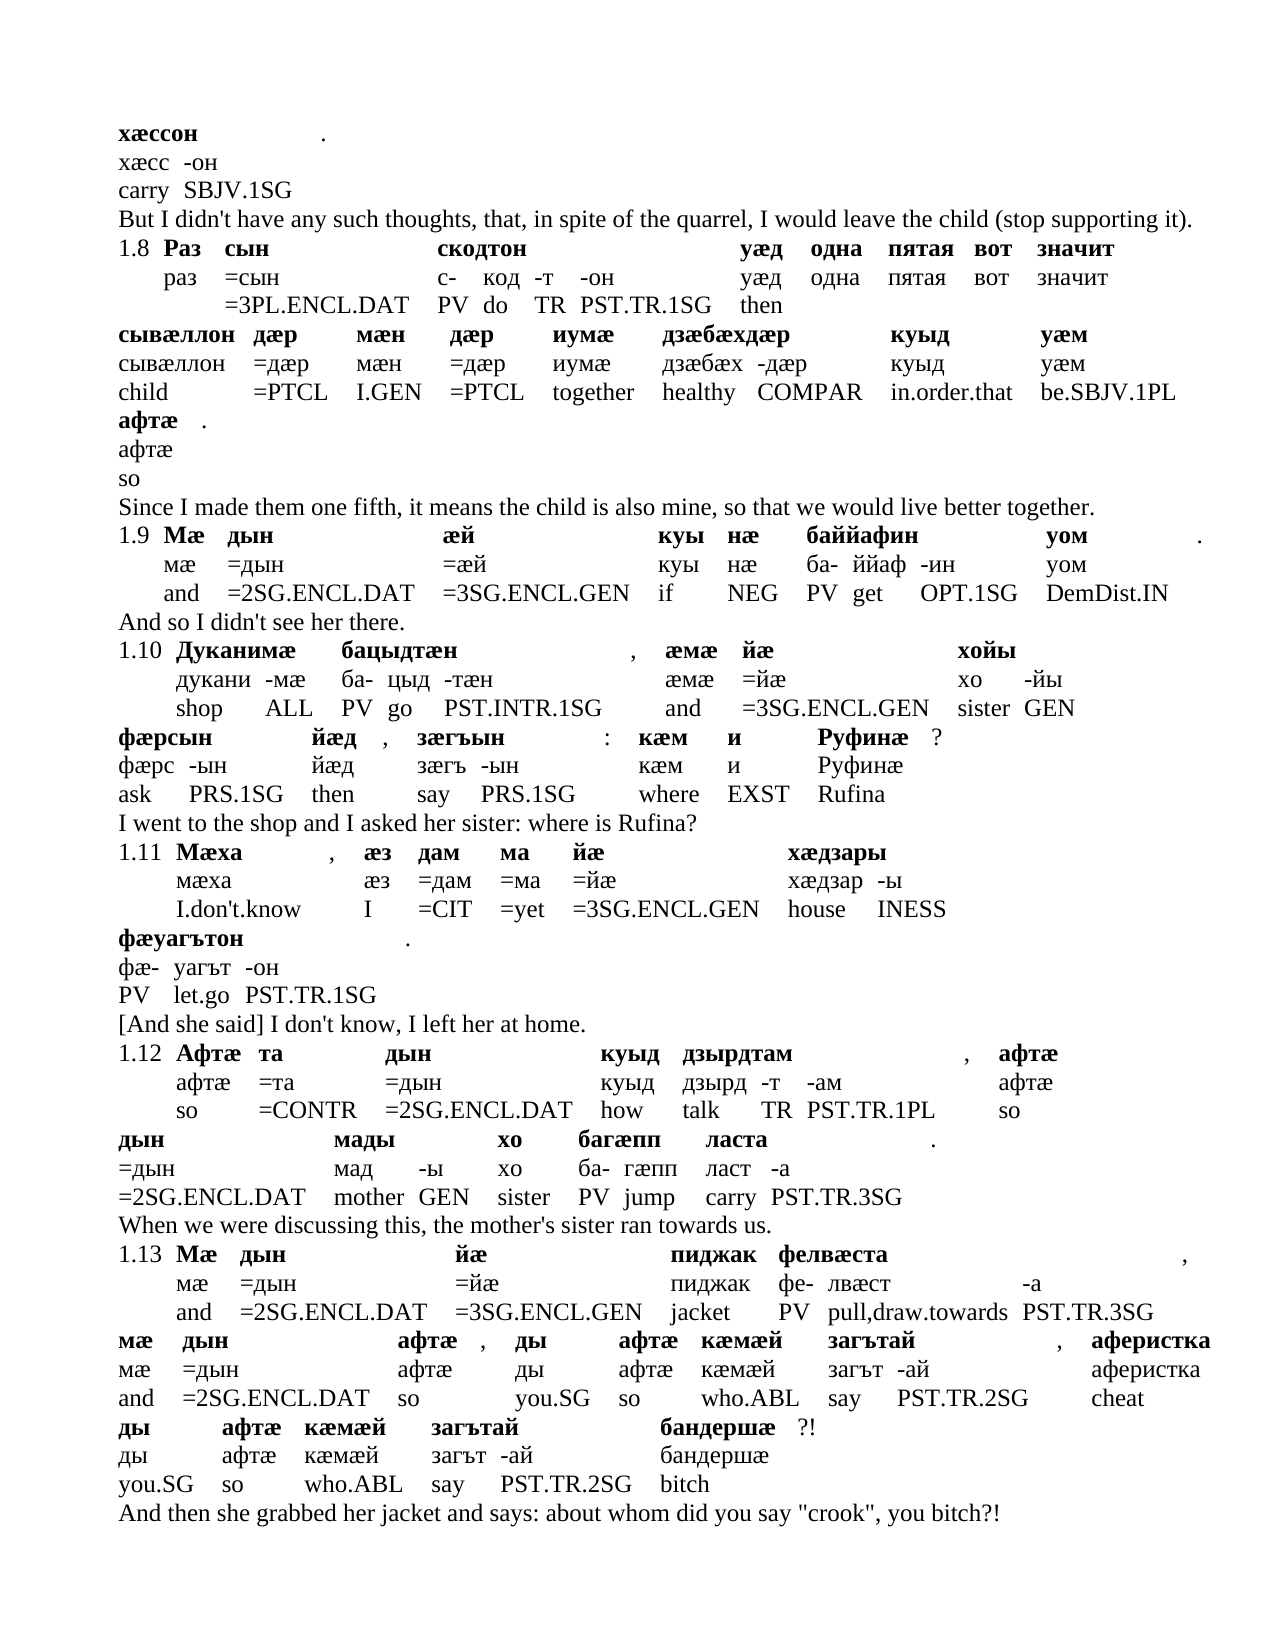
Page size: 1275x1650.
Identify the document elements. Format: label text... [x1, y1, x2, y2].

text лвæст [828, 1268, 1008, 1297]
text PST.TR.2SG [500, 1469, 632, 1498]
text PV [806, 578, 838, 607]
text so [176, 1096, 231, 1124]
text =2SG.ENCL.DAT [227, 578, 415, 607]
text загът [828, 1354, 883, 1383]
text куыд [600, 1067, 654, 1096]
text =дын [182, 1354, 370, 1383]
text I [363, 894, 390, 923]
text фæрсын [118, 722, 298, 751]
text уæд [740, 262, 783, 291]
text When we were discussing this, the mother's sister ran towards us. [118, 1211, 1249, 1239]
text go [387, 693, 430, 722]
text I went to the shop and I asked her sister: where is Rufina? [118, 808, 1249, 837]
text хо [957, 664, 1010, 693]
text кæмæй [304, 1412, 417, 1441]
text so [222, 1469, 277, 1498]
text PST.INTR.1SG [444, 693, 602, 722]
text DemDist.IN [1046, 578, 1169, 607]
text дам [418, 837, 486, 866]
text =дын [239, 1268, 427, 1297]
text -он [245, 952, 377, 981]
text багæпп [578, 1124, 692, 1153]
text , [329, 837, 350, 866]
text child [118, 377, 225, 406]
text кæмæй [304, 1441, 403, 1469]
text кæмæй [701, 1326, 814, 1354]
text if [658, 578, 699, 607]
text =PTCL [253, 377, 328, 406]
text кæм [638, 751, 699, 779]
text йæ [455, 1239, 657, 1268]
text who.ABL [701, 1383, 800, 1412]
text ALL [265, 693, 313, 722]
text I.GEN [356, 377, 422, 406]
text вот [974, 262, 1009, 291]
text фæуагътон [118, 923, 391, 952]
text =сын [224, 262, 409, 291]
text -ы [877, 866, 947, 894]
text афтæ [618, 1354, 673, 1383]
text sister [957, 693, 1010, 722]
text бандершæ [660, 1412, 783, 1441]
text -ын [188, 751, 284, 779]
text so [397, 1383, 452, 1412]
text бацыдтæн [341, 636, 616, 664]
text нæ [727, 549, 778, 578]
text , [480, 1326, 501, 1354]
text Руфинæ [817, 751, 903, 779]
text уом [1046, 549, 1169, 578]
text раз [163, 262, 197, 291]
text -ы [418, 1153, 470, 1182]
text ласт [705, 1153, 757, 1182]
text дзырдтам [682, 1038, 950, 1067]
text одна [810, 262, 860, 291]
text дзæбæхдæр [662, 319, 877, 348]
text дукани [176, 664, 251, 693]
text =ма [500, 866, 545, 894]
text TR [534, 291, 566, 319]
text and [176, 1297, 212, 1326]
text PRS.1SG [188, 779, 284, 808]
text уагът [173, 952, 231, 981]
text and [118, 1383, 154, 1412]
text pull,draw.towards [828, 1297, 1008, 1326]
text ййаф [852, 549, 906, 578]
text ба- [341, 664, 373, 693]
text : [603, 722, 624, 751]
text where [638, 779, 699, 808]
text æз [363, 866, 390, 894]
text и [727, 751, 789, 779]
text мад [333, 1153, 404, 1182]
text =CIT [418, 894, 472, 923]
text [And she said] I don't know, I left her at home. [118, 1009, 1249, 1038]
text гæпп [624, 1153, 678, 1182]
text GEN [418, 1182, 470, 1211]
text код [483, 262, 520, 291]
text Since I made them one fifth, it means the child is also mine, so that we would live better together. [118, 492, 1249, 521]
text дæр [449, 319, 539, 348]
text , [963, 1038, 984, 1067]
text so [618, 1383, 673, 1412]
text PV [778, 1297, 814, 1326]
text you.SG [515, 1383, 591, 1412]
text ?! [797, 1412, 818, 1441]
text -ай [897, 1354, 1029, 1383]
text cheat [1091, 1383, 1201, 1412]
text NEG [727, 578, 778, 607]
text I.don't.know [176, 894, 301, 923]
text -ам [807, 1067, 936, 1096]
text куы [658, 521, 713, 549]
text значит [1037, 262, 1108, 291]
text ды [118, 1441, 194, 1469]
text бандершæ [660, 1441, 769, 1469]
text sister [497, 1182, 550, 1211]
text PV [578, 1182, 610, 1211]
text афтæ [222, 1412, 290, 1441]
text пиджак [670, 1268, 751, 1297]
text PST.TR.3SG [1022, 1297, 1154, 1326]
text уæд [740, 233, 797, 262]
text уæм [1040, 319, 1190, 348]
text PST.TR.2SG [897, 1383, 1029, 1412]
text =3PL.ENCL.DAT [224, 291, 409, 319]
text йæ [742, 636, 943, 664]
text æмæ [665, 664, 714, 693]
text иумæ [552, 348, 634, 377]
text And then she grabbed her jacket and says: about whom did you say "crook", you bitch?! [118, 1498, 1249, 1527]
text одна [810, 233, 874, 262]
text , [1182, 1239, 1203, 1268]
text =йæ [455, 1268, 643, 1297]
text -йы [1024, 664, 1075, 693]
text and [665, 693, 714, 722]
text афтæ [618, 1326, 687, 1354]
text загът [431, 1441, 486, 1469]
text jump [624, 1182, 678, 1211]
text и [727, 722, 803, 751]
text =йæ [572, 866, 760, 894]
text =дын [118, 1153, 306, 1182]
text зæгъ [417, 751, 467, 779]
text афтæ [998, 1038, 1067, 1067]
text хæсс [118, 147, 169, 176]
text . [201, 406, 222, 434]
text how [600, 1096, 654, 1124]
text jacket [670, 1297, 751, 1326]
text PST.TR.3SG [771, 1182, 903, 1211]
text дын [182, 1326, 384, 1354]
text куы [658, 549, 699, 578]
text =3SG.ENCL.GEN [455, 1297, 643, 1326]
text COMPAR [757, 377, 863, 406]
text 1.12 [118, 1038, 162, 1067]
text 1.9 [118, 521, 149, 549]
text афтæ [397, 1354, 452, 1383]
text EXST [727, 779, 789, 808]
text in.order.that [890, 377, 1013, 406]
text =дæр [253, 348, 328, 377]
text be.SBJV.1PL [1040, 377, 1177, 406]
text йæд [311, 722, 368, 751]
text And so I didn't see her there. [118, 607, 1249, 636]
text кæм [638, 722, 713, 751]
text пятая [888, 262, 946, 291]
text мæ [118, 1326, 168, 1354]
text хойы [957, 636, 1089, 664]
text баййафин [806, 521, 1032, 549]
text =дын [227, 549, 415, 578]
text =3SG.ENCL.GEN [442, 578, 630, 607]
text SBJV.1SG [183, 176, 292, 204]
text house [788, 894, 863, 923]
text аферистка [1091, 1354, 1201, 1383]
text та [258, 1038, 371, 1067]
text дæр [253, 319, 342, 348]
text -мæ [265, 664, 313, 693]
text афтæ [222, 1441, 277, 1469]
text дын [118, 1124, 320, 1153]
text мæн [356, 348, 422, 377]
text say [417, 779, 467, 808]
text фе- [778, 1268, 814, 1297]
text PRS.1SG [481, 779, 576, 808]
text do [483, 291, 520, 319]
text загътай [431, 1412, 646, 1441]
text куыд [890, 348, 1013, 377]
text ? [931, 722, 952, 751]
text куыд [600, 1038, 668, 1067]
text афтæ [176, 1067, 231, 1096]
text get [852, 578, 906, 607]
text so [998, 1096, 1053, 1124]
text фæрс [118, 751, 175, 779]
text =CONTR [258, 1096, 357, 1124]
text скодтон [437, 233, 726, 262]
text , [1056, 1326, 1077, 1354]
text =йæ [742, 664, 929, 693]
text PV [341, 693, 373, 722]
text цыд [387, 664, 430, 693]
text сывæллон [118, 319, 239, 348]
text мæн [356, 319, 436, 348]
text TR [761, 1096, 793, 1124]
text say [828, 1383, 883, 1412]
text йæ [572, 837, 774, 866]
text -а [771, 1153, 903, 1182]
text Мæ [176, 1239, 226, 1268]
text ask [118, 779, 175, 808]
text PST.TR.1SG [580, 291, 712, 319]
text иумæ [552, 319, 648, 348]
text нæ [727, 521, 792, 549]
text -ин [920, 549, 1018, 578]
text . [930, 1124, 951, 1153]
text say [431, 1469, 486, 1498]
text 1.10 [118, 636, 162, 664]
text Мæха [176, 837, 315, 866]
text дзырд [682, 1067, 747, 1096]
text пиджак [670, 1239, 764, 1268]
text INESS [877, 894, 947, 923]
text -он [580, 262, 712, 291]
text ласта [705, 1124, 916, 1153]
text PST.TR.1PL [807, 1096, 936, 1124]
text =æй [442, 549, 630, 578]
text together [552, 377, 634, 406]
text 1.8 [118, 233, 149, 262]
text . [1196, 521, 1217, 549]
text so [118, 463, 173, 492]
text хо [497, 1153, 550, 1182]
text Rufina [817, 779, 903, 808]
text bitch [660, 1469, 769, 1498]
text PV [118, 981, 159, 1009]
text -а [1022, 1268, 1154, 1297]
text æй [442, 521, 644, 549]
text , [630, 636, 651, 664]
text йæд [311, 751, 354, 779]
text ды [515, 1354, 591, 1383]
text ба- [806, 549, 838, 578]
text mother [333, 1182, 404, 1211]
text ба- [578, 1153, 610, 1182]
text then [740, 291, 783, 319]
text 1.13 [118, 1239, 162, 1268]
text OPT.1SG [920, 578, 1018, 607]
text carry [118, 176, 169, 204]
text зæгъын [417, 722, 590, 751]
text -ын [481, 751, 576, 779]
text =дын [385, 1067, 573, 1096]
text -т [534, 262, 566, 291]
text =3SG.ENCL.GEN [742, 693, 929, 722]
text Афтæ [176, 1038, 244, 1067]
text ма [500, 837, 558, 866]
text æз [363, 837, 404, 866]
text healthy [662, 377, 743, 406]
text уом [1046, 521, 1183, 549]
text . [320, 118, 341, 147]
text аферистка [1091, 1326, 1215, 1354]
text вот [974, 233, 1023, 262]
text хæссон [118, 118, 306, 147]
text мæха [176, 866, 301, 894]
text =2SG.ENCL.DAT [182, 1383, 370, 1412]
text =PTCL [449, 377, 525, 406]
text =2SG.ENCL.DAT [239, 1297, 427, 1326]
text ды [515, 1326, 604, 1354]
text хæдзары [788, 837, 960, 866]
text =дам [418, 866, 472, 894]
text . [404, 923, 426, 952]
text афтæ [998, 1067, 1053, 1096]
text then [311, 779, 354, 808]
text æмæ [665, 636, 728, 664]
text =2SG.ENCL.DAT [118, 1182, 306, 1211]
text talk [682, 1096, 747, 1124]
text let.go [173, 981, 231, 1009]
text =та [258, 1067, 357, 1096]
text =2SG.ENCL.DAT [385, 1096, 573, 1124]
text загътай [828, 1326, 1043, 1354]
text куыд [890, 319, 1027, 348]
text Дуканимæ [176, 636, 327, 664]
text Мæ [163, 521, 213, 549]
text хо [497, 1124, 564, 1153]
text -он [183, 147, 292, 176]
text Руфинæ [817, 722, 917, 751]
text дзæбæх [662, 348, 743, 377]
text -тæн [444, 664, 602, 693]
text мæ [163, 549, 199, 578]
text =дæр [449, 348, 525, 377]
text =3SG.ENCL.GEN [572, 894, 760, 923]
text фæ- [118, 952, 159, 981]
text 1.11 [118, 837, 162, 866]
text дын [239, 1239, 441, 1268]
text -т [761, 1067, 793, 1096]
text дын [227, 521, 429, 549]
text and [163, 578, 199, 607]
text ды [118, 1412, 208, 1441]
text с- [437, 262, 469, 291]
text Раз [163, 233, 211, 262]
text GEN [1024, 693, 1075, 722]
text who.ABL [304, 1469, 403, 1498]
text PV [437, 291, 469, 319]
text you.SG [118, 1469, 194, 1498]
text мæ [118, 1354, 154, 1383]
text But I didn't have any such thoughts, that, in spite of the quarrel, I would leave the child (stop supporting it). [118, 204, 1249, 233]
text сын [224, 233, 423, 262]
text хæдзар [788, 866, 863, 894]
text кæмæй [701, 1354, 800, 1383]
text афтæ [118, 434, 173, 463]
text =yet [500, 894, 545, 923]
text значит [1037, 233, 1122, 262]
text дын [385, 1038, 587, 1067]
text carry [705, 1182, 757, 1211]
text shop [176, 693, 251, 722]
text афтæ [118, 406, 187, 434]
text фелвæста [778, 1239, 1168, 1268]
text PST.TR.1SG [245, 981, 377, 1009]
text пятая [888, 233, 960, 262]
text сывæллон [118, 348, 225, 377]
text уæм [1040, 348, 1177, 377]
text мады [333, 1124, 483, 1153]
text -дæр [757, 348, 863, 377]
text афтæ [397, 1326, 466, 1354]
text , [382, 722, 403, 751]
text -ай [500, 1441, 632, 1469]
text мæ [176, 1268, 212, 1297]
